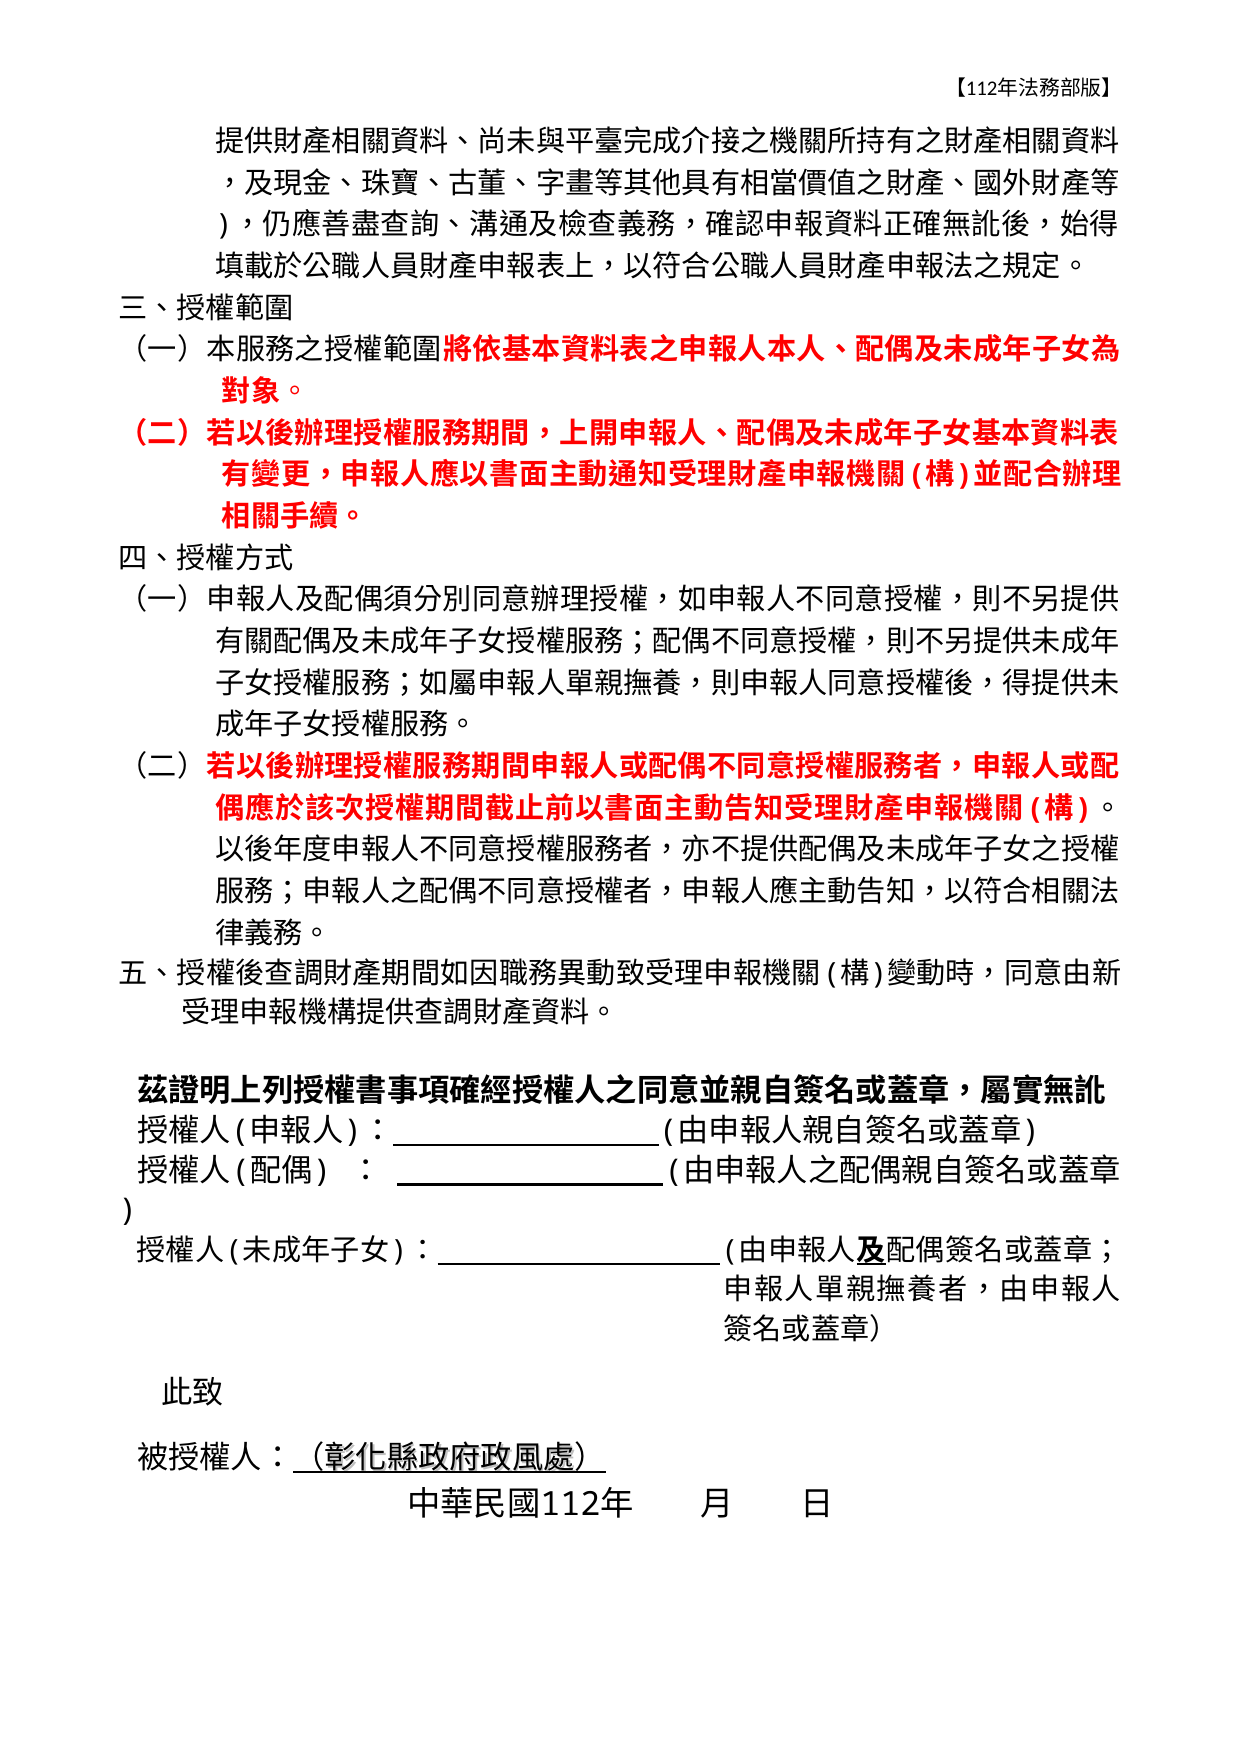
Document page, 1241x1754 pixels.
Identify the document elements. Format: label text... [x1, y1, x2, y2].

text 此致 [29, 1372, 1122, 1412]
text 被授權人：（彰化縣政府政風處） [118, 1437, 1122, 1476]
text （一）本服務之授權範圍將依基本資料表之申報人本人、配偶及未成年子女為對象。 [118, 326, 1122, 410]
text 中華民國112年 月 日 [118, 1476, 1122, 1525]
text 五、授權後查調財產期間如因職務異動致受理申報機關(構)變動時，同意由新受理申報機構提供查調財產資料。 [118, 951, 1122, 1031]
text （二）若以後辦理授權服務期間，上開申報人、配偶及未成年子女基本資料表有變更，申報人應以書面主動通知受理財產申報機關(構)並配合辦理相關手續。 [118, 410, 1122, 535]
text 三、授權範圍 [118, 285, 1122, 326]
text 茲證明上列授權書事項確經授權人之同意並親自簽名或蓋章，屬實無訛 [118, 1070, 1122, 1110]
text 提供財產相關資料、尚未與平臺完成介接之機關所持有之財產相關資料，及現金、珠寶、古董、字畫等其他具有相當價值之財產、國外財產等)，仍應善盡查詢、溝通及檢查義務，確認申報資料正確無訛後，始得填載於公職人員財產申報表上，以符合公職人員財產申報法之規定。 [118, 118, 1122, 285]
text （一）申報人及配偶須分別同意辦理授權，如申報人不同意授權，則不另提供有關配偶及未成年子女授權服務；配偶不同意授權，則不另提供未成年子女授權服務；如屬申報人單親撫養，則申報人同意授權後，得提供未成年子女授權服務。 [118, 576, 1122, 743]
text 四、授權方式 [118, 535, 1122, 576]
text 授權人(未成年子女)： (由申報人及配偶簽名或蓋章；申報人單親撫養者，由申報人簽名或蓋章） [118, 1228, 1122, 1347]
text 授權人(申報人)： (由申報人親自簽名或蓋章) [118, 1110, 1122, 1149]
text 授權人(配偶) ： (由申報人之配偶親自簽名或蓋章) [118, 1149, 1122, 1228]
text （二）若以後辦理授權服務期間申報人或配偶不同意授權服務者，申報人或配偶應於該次授權期間截止前以書面主動告知受理財產申報機關(構)。以後年度申報人不同意授權服務者，亦不提供配偶及未成年子女之授權服務；申報人之配偶不同意授權者，申報人應主動告知，以符合相關法律義務。 [118, 743, 1122, 951]
